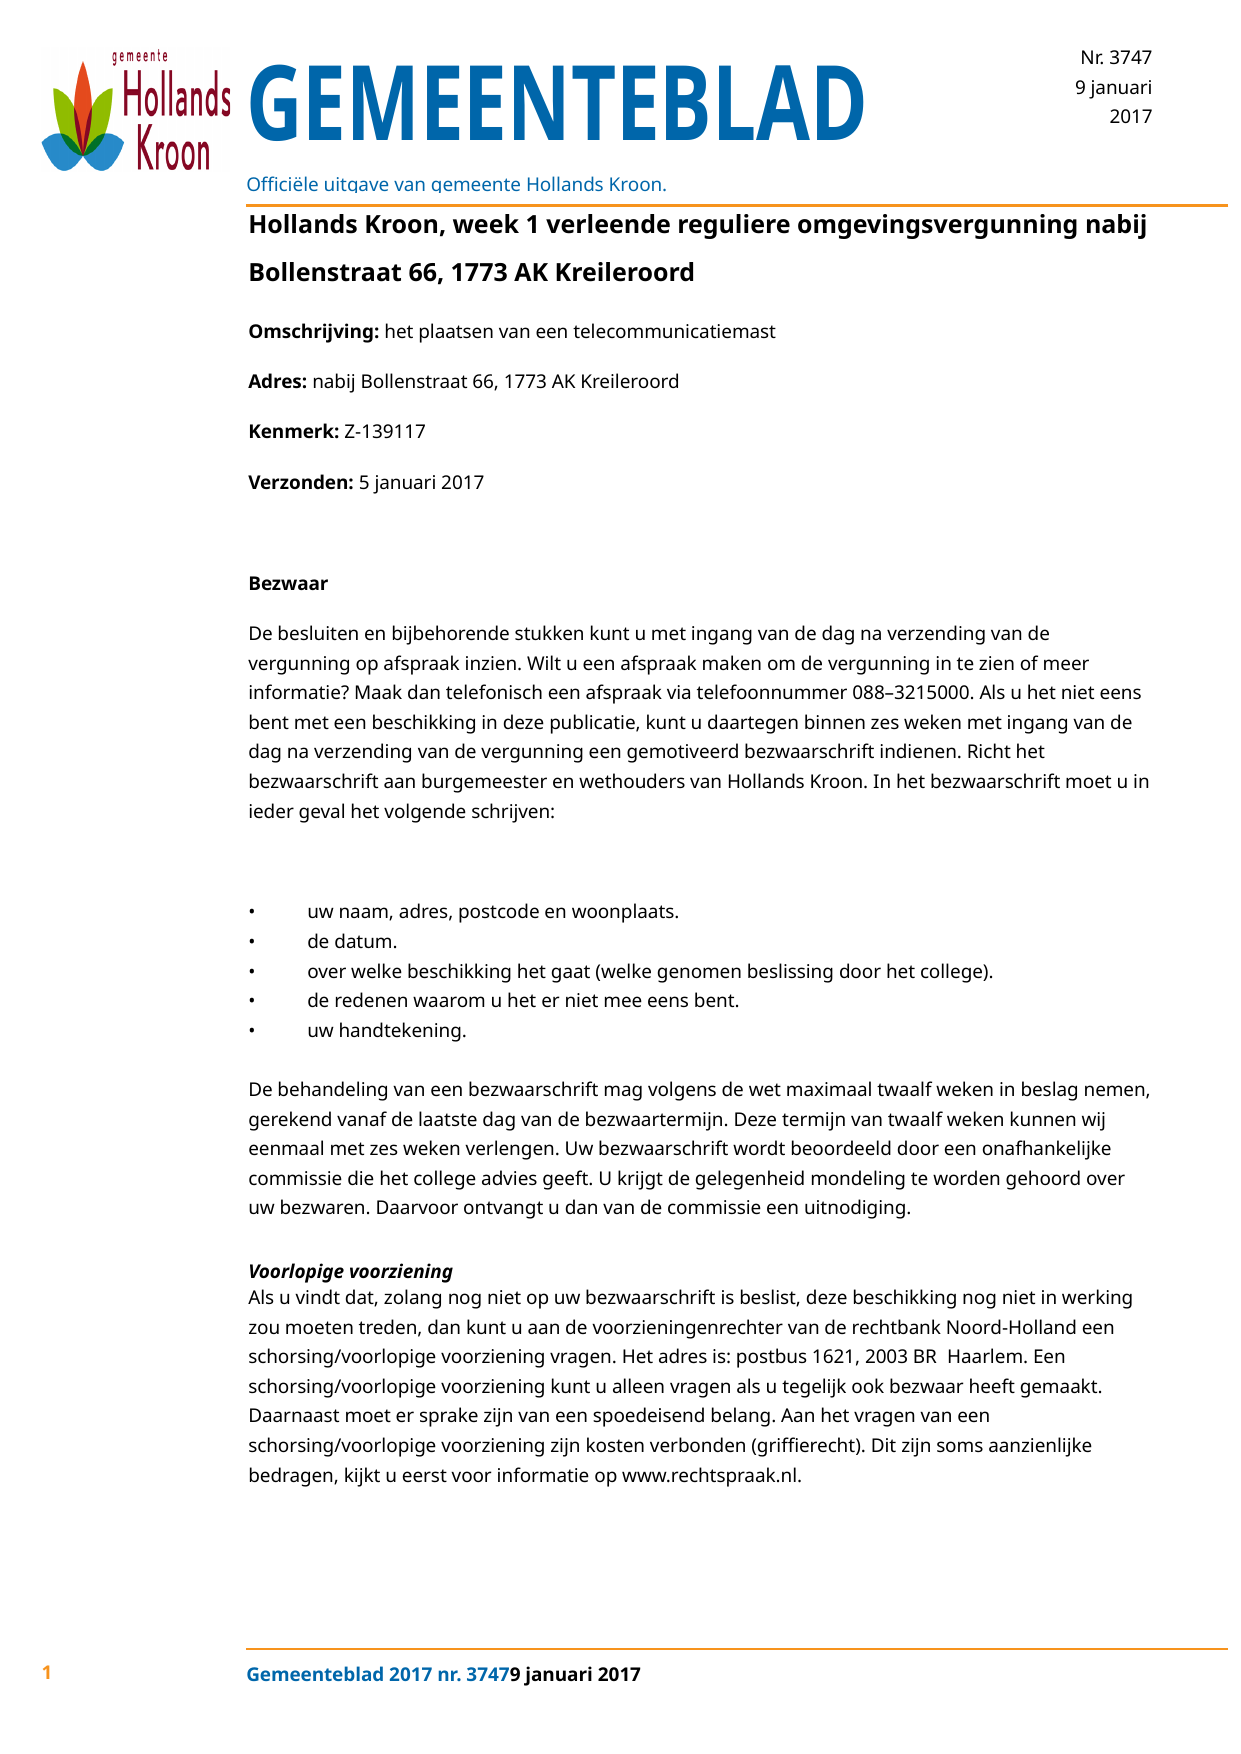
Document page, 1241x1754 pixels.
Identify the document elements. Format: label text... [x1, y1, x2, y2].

text Voorlopige voorziening [248, 1258, 1152, 1284]
list de datum. [248, 928, 1152, 954]
text De besluiten en bijbehorende stukken kunt u met ingang van de dag na verzending van de vergunning op afspraak inzien. Wilt u een afspraak maken om de vergunning in te zien of meer informatie? Maak dan telefonisch een afspraak via telefoonnummer 088–3215000. Als u het niet eens bent met een beschikking in deze publicatie, kunt u daartegen binnen zes weken met ingang van de dag na verzending van de vergunning een gemotiveerd bezwaarschrift indienen. Richt het bezwaarschrift aan burgemeester en wethouders van Hollands Kroon. In het bezwaarschrift moet u in ieder geval het volgende schrijven: [248, 620, 1152, 824]
text Bezwaar [248, 570, 1152, 596]
text Hollands Kroon, week 1 verleende reguliere omgevingsvergunning nabij Bollenstraat 66, 1773 AK Kreileroord [248, 207, 1152, 288]
picture [41, 47, 231, 172]
text Omschrijving: het plaatsen van een telecommunicatiemast [248, 318, 1152, 344]
text Als u vindt dat, zolang nog niet op uw bezwaarschrift is beslist, deze beschikking nog niet in werking zou moeten treden, dan kunt u aan de voorzieningenrechter van de rechtbank Noord-Holland een schorsing/voorlopige voorziening vragen. Het adres is: postbus 1621, 2003 BR Haarlem. Een schorsing/voorlopige voorziening kunt u alleen vragen als u tegelijk ook bezwaar heeft gemaakt. Daarnaast moet er sprake zijn van een spoedeisend belang. Aan het vragen van een schorsing/voorlopige voorziening zijn kosten verbonden (griffierecht). Dit zijn soms aanzienlijke bedragen, kijkt u eerst voor informatie op www.rechtspraak.nl. [248, 1284, 1152, 1487]
list de redenen waarom u het er niet mee eens bent. [248, 987, 1152, 1013]
text De behandeling van een bezwaarschrift mag volgens de wet maximaal twaalf weken in beslag nemen, gerekend vanaf de laatste dag van de bezwaartermijn. Deze termijn van twaalf weken kunnen wij eenmaal met zes weken verlengen. Uw bezwaarschrift wordt beoordeeld door een onafhankelijke commissie die het college advies geeft. U krijgt de gelegenheid mondeling te worden gehoord over uw bezwaren. Daarvoor ontvangt u dan van de commissie een uitnodiging. [248, 1076, 1152, 1220]
text Adres: nabij Bollenstraat 66, 1773 AK Kreileroord [248, 368, 1152, 394]
list uw naam, adres, postcode en woonplaats. [248, 899, 1152, 924]
list uw handtekening. [248, 1017, 1152, 1043]
text Kenmerk: Z-139117 [248, 419, 1152, 444]
list over welke beschikking het gaat (welke genomen beslissing door het college). [248, 958, 1152, 984]
text Verzonden: 5 januari 2017 [248, 469, 1152, 495]
